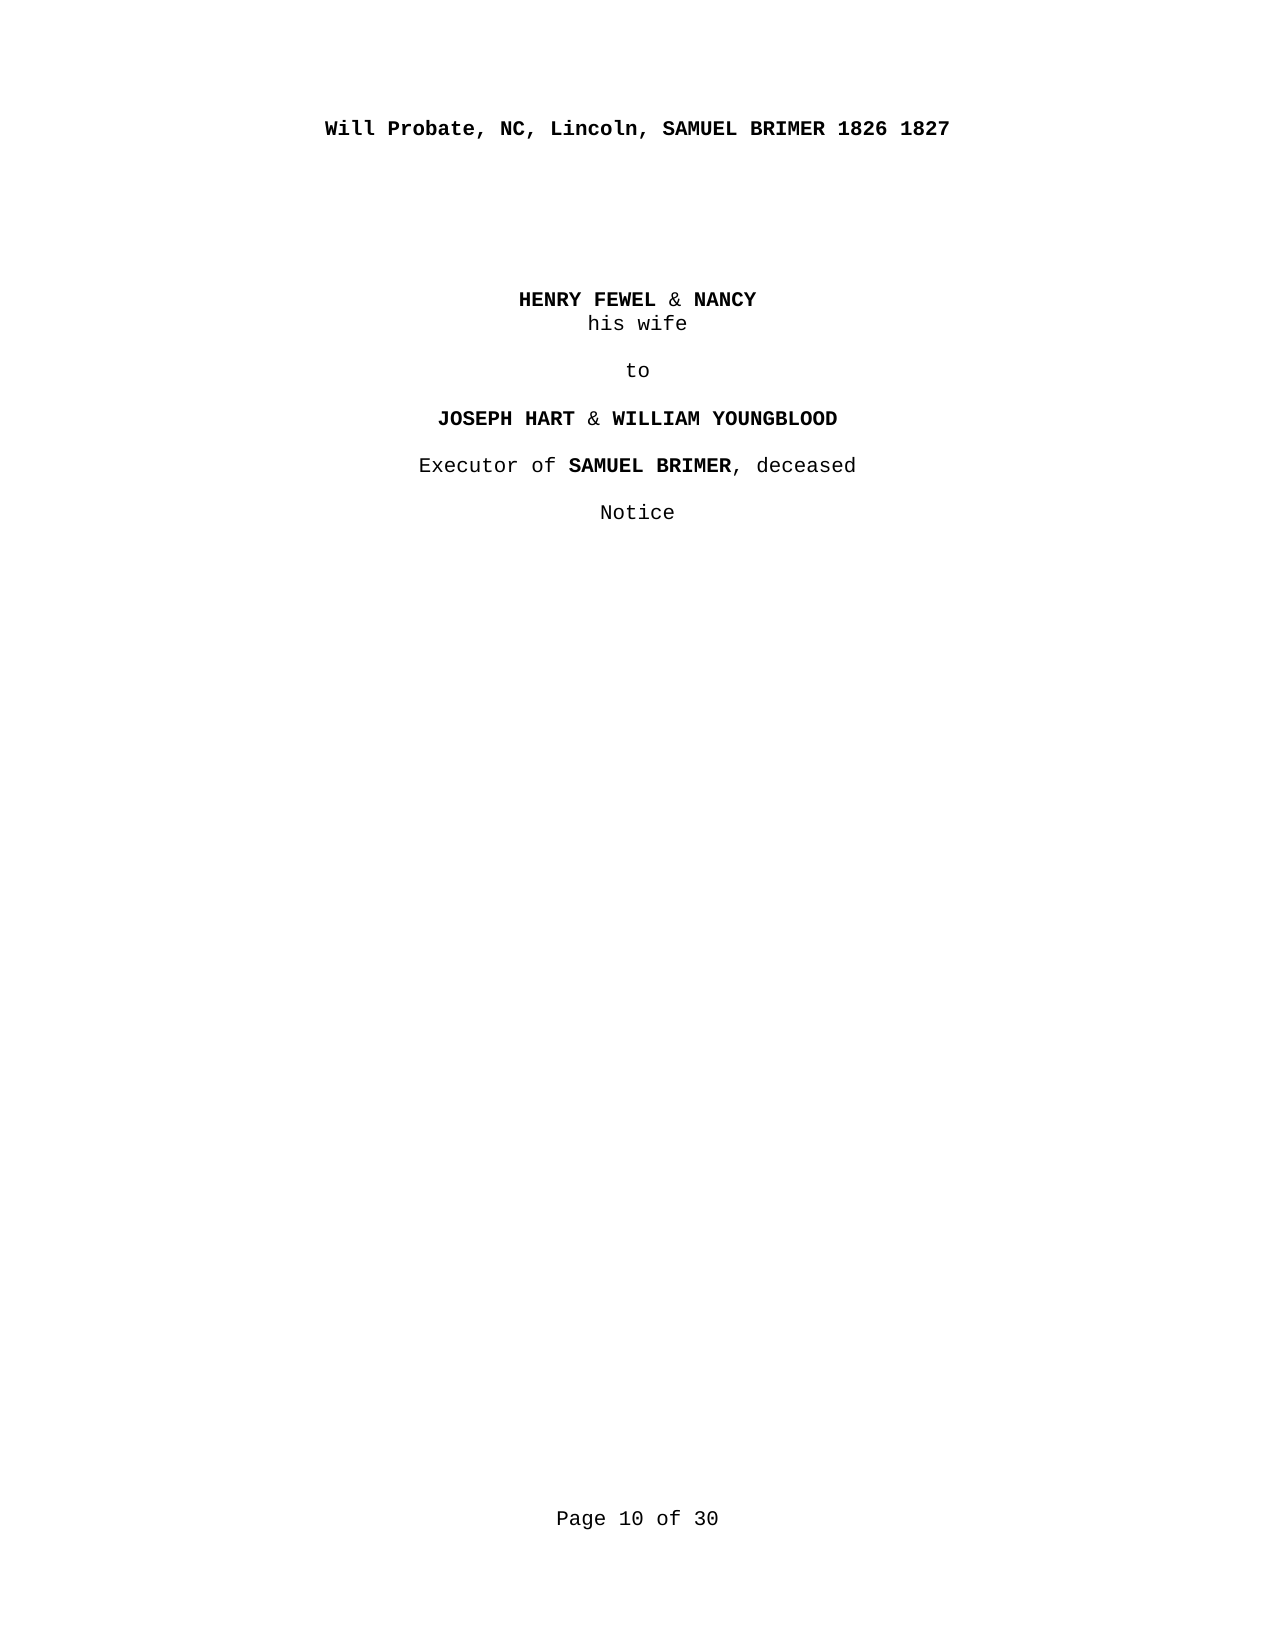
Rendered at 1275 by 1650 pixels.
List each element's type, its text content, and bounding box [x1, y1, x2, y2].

text Joseph Hart & William Youngblood [118, 408, 1157, 431]
text his wife [118, 313, 1157, 337]
text Henry Fewel & Nancy [118, 289, 1157, 313]
text to [118, 360, 1157, 384]
text Notice [118, 502, 1157, 526]
text Executor of Samuel Brimer, deceased [118, 455, 1157, 479]
